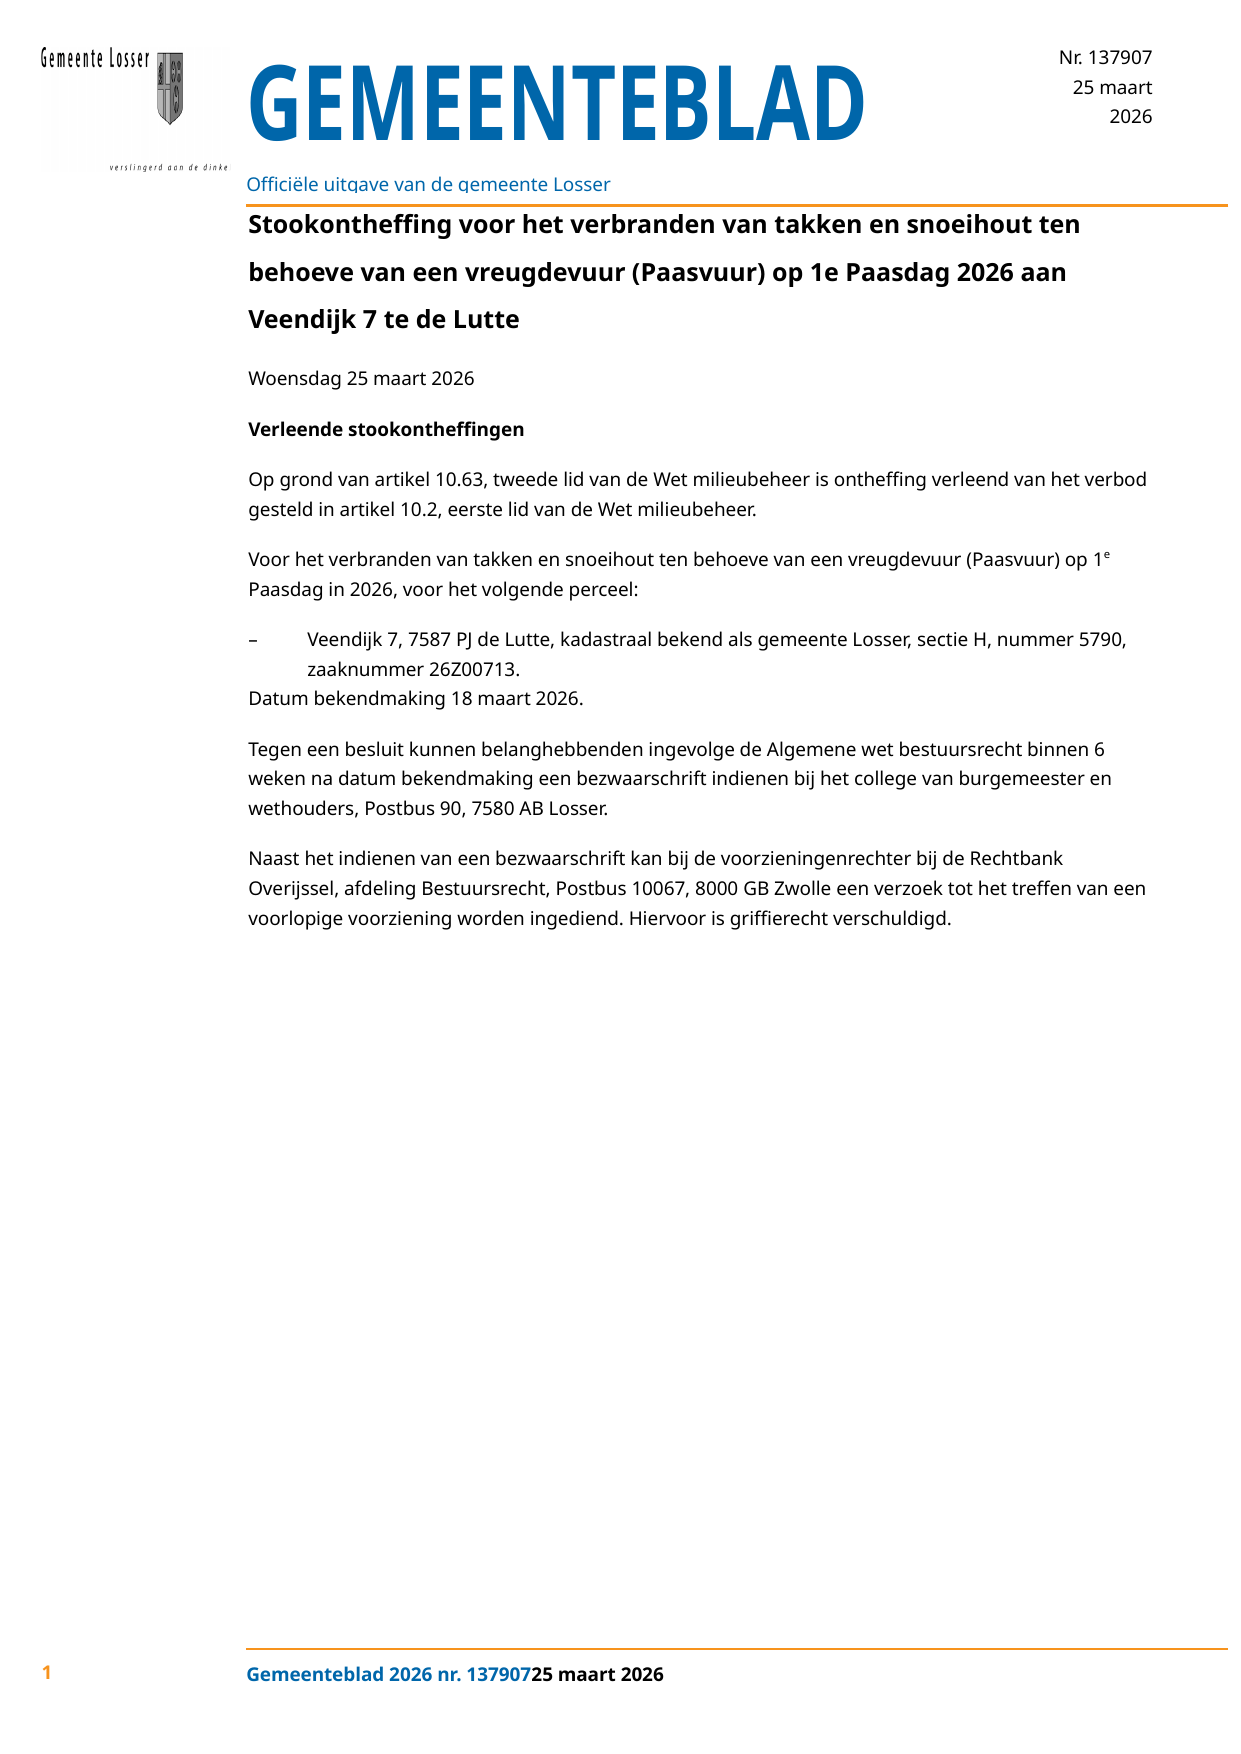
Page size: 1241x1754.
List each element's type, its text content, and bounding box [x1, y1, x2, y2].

text Verleende stookontheffingen [248, 416, 1152, 442]
list Veendijk 7, 7587 PJ de Lutte, kadastraal bekend als gemeente Losser, sectie H, nummer 5790, zaaknummer 26Z00713. [248, 626, 1152, 682]
text Datum bekendmaking 18 maart 2026. [248, 686, 1152, 711]
text Voor het verbranden van takken en snoeihout ten behoeve van een vreugdevuur (Paasvuur) op 1e Paasdag in 2026, voor het volgende perceel: [248, 546, 1152, 602]
text Op grond van artikel 10.63, tweede lid van de Wet milieubeheer is ontheffing verleend van het verbod gesteld in artikel 10.2, eerste lid van de Wet milieubeheer. [248, 466, 1152, 522]
text Stookontheffing voor het verbranden van takken en snoeihout ten behoeve van een vreugdevuur (Paasvuur) op 1e Paasdag 2026 aan Veendijk 7 te de Lutte [248, 207, 1152, 336]
text Woensdag 25 maart 2026 [248, 366, 1152, 391]
text Tegen een besluit kunnen belanghebbenden ingevolge de Algemene wet bestuursrecht binnen 6 weken na datum bekendmaking een bezwaarschrift indienen bij het college van burgemeester en wethouders, Postbus 90, 7580 AB Losser. [248, 736, 1152, 821]
text Naast het indienen van een bezwaarschrift kan bij de voorzieningenrechter bij de Rechtbank Overijssel, afdeling Bestuursrecht, Postbus 10067, 8000 GB Zwolle een verzoek tot het treffen van een voorlopige voorziening worden ingediend. Hiervoor is griffierecht verschuldigd. [248, 846, 1152, 930]
picture [41, 47, 231, 172]
